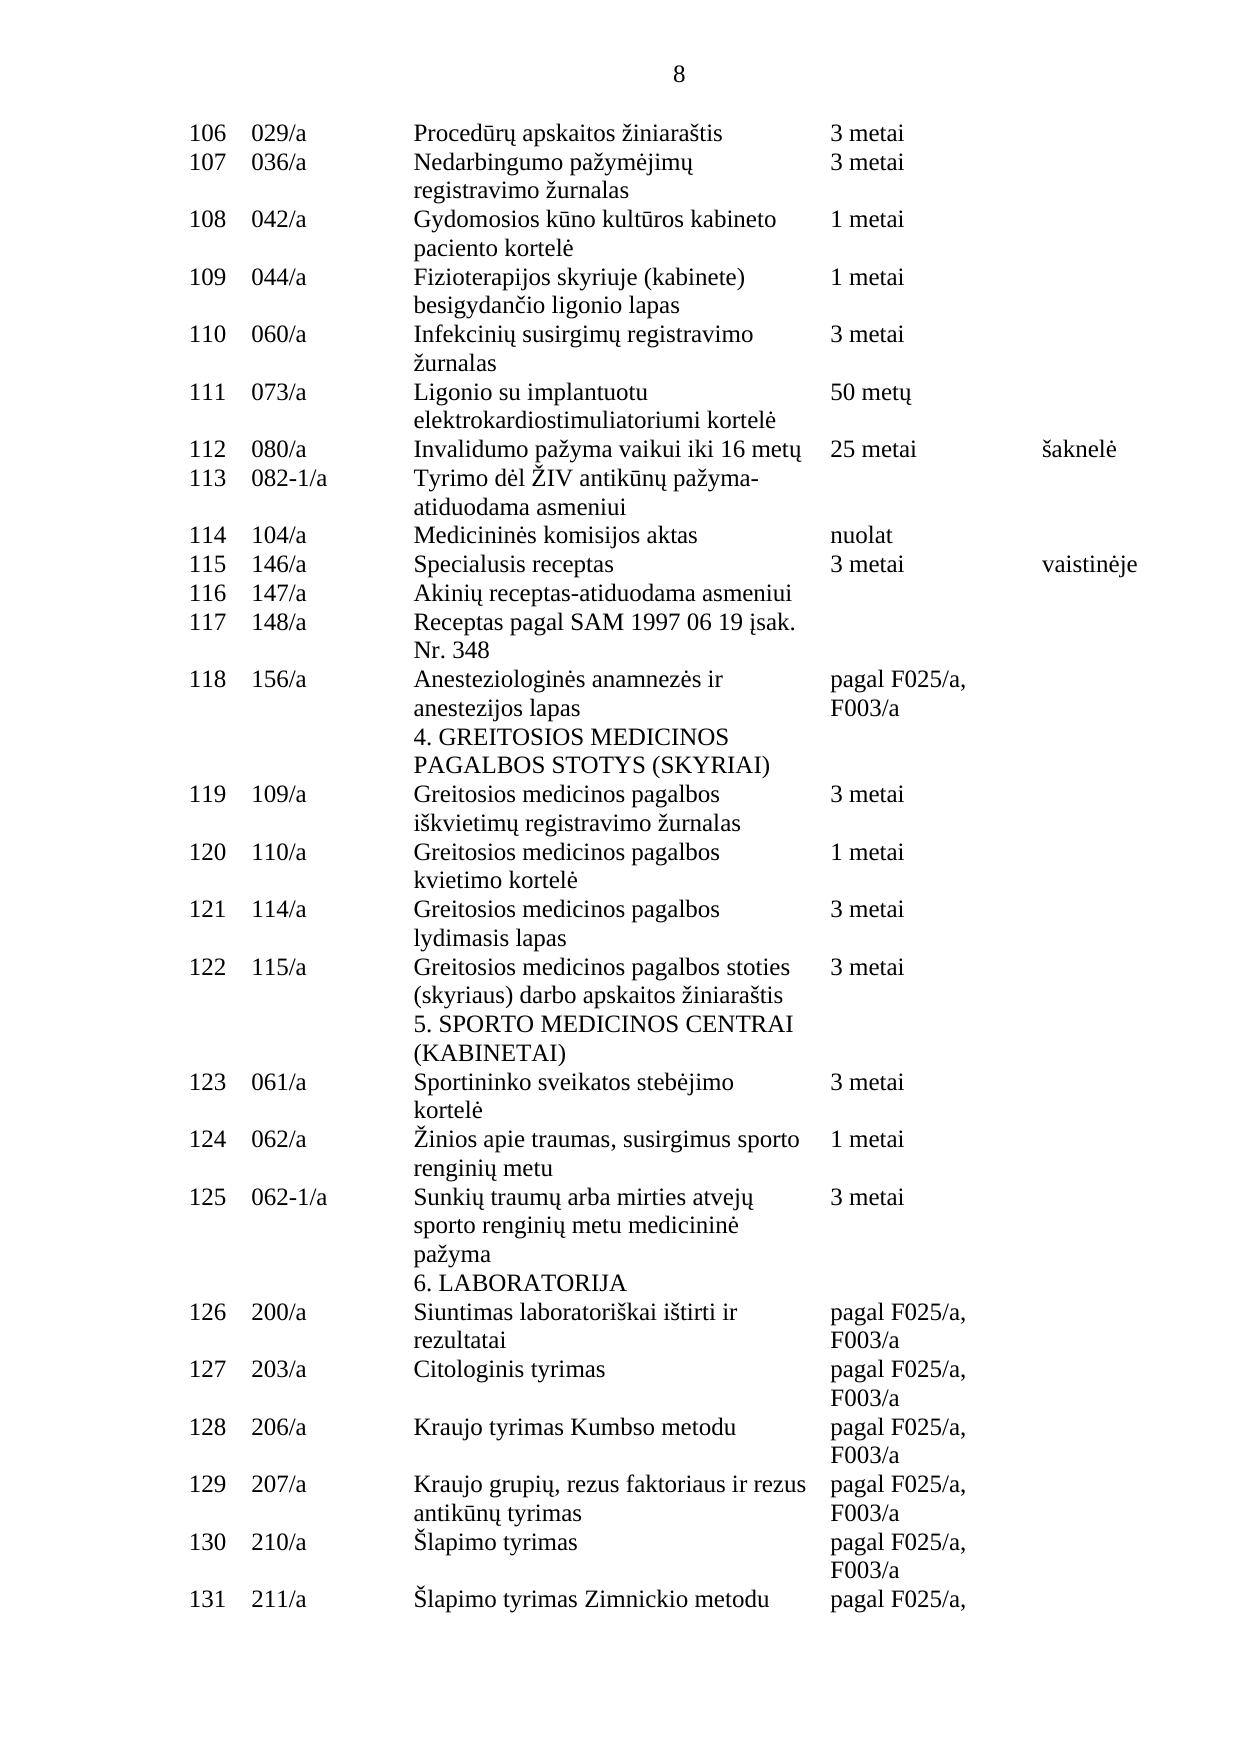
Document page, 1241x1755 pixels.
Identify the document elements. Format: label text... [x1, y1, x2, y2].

table_cell [1040, 1009, 1181, 1067]
table_cell [1044, 147, 1181, 204]
table_cell pagal F025/a, F003/a [819, 1527, 1040, 1584]
table_cell Ligonio su implantuotu elektrokardiostimuliatoriumi kortelė [402, 377, 819, 434]
table_cell Sportininko sveikatos stebėjimo kortelė [402, 1067, 819, 1124]
table_cell 118 [177, 664, 240, 722]
table_cell [177, 1009, 240, 1067]
table_cell vaistinėje [1031, 549, 1176, 578]
table_cell 123 [177, 1067, 240, 1124]
table_cell pagal F025/a, F003/a [819, 1469, 1040, 1527]
table_cell [819, 1009, 1040, 1067]
table_cell [1040, 1067, 1181, 1124]
table_cell 112 [177, 434, 240, 463]
table_cell 1 metai [819, 1124, 1040, 1182]
table_cell 082-1/a [240, 463, 402, 521]
table_cell [1031, 894, 1176, 952]
table_cell 131 [177, 1584, 240, 1613]
table_cell 117 [177, 607, 240, 664]
table_cell Gydomosios kūno kultūros kabineto paciento kortelė [402, 204, 819, 262]
table_cell 120 [177, 837, 240, 894]
table_cell pagal F025/a, F003/a [819, 1297, 1040, 1354]
table_cell Medicininės komisijos aktas [402, 521, 819, 549]
table_cell 147/a [240, 578, 402, 607]
table_cell [1176, 779, 1181, 837]
table_cell [1031, 837, 1176, 894]
table_cell Receptas pagal SAM 1997 06 19 įsak. Nr. 348 [402, 607, 819, 664]
table_cell 6. LABORATORIJA [402, 1268, 819, 1297]
table_cell [240, 1268, 402, 1297]
table_cell 4. GREITOSIOS MEDICINOS PAGALBOS STOTYS (SKYRIAI) [402, 722, 819, 779]
table_cell [240, 1009, 402, 1067]
table_cell 107 [177, 147, 240, 204]
table_cell 130 [177, 1527, 240, 1584]
table_cell [1031, 578, 1176, 607]
table_cell 114/a [240, 894, 402, 952]
table_cell 124 [177, 1124, 240, 1182]
table_cell pagal F025/a, [819, 1584, 1040, 1613]
table_cell 5. SPORTO MEDICINOS CENTRAI (KABINETAI) [402, 1009, 819, 1067]
table_cell Kraujo tyrimas Kumbso metodu [402, 1412, 819, 1469]
table_cell 25 metai [819, 434, 1031, 463]
table_cell Specialusis receptas [402, 549, 819, 578]
table_cell [177, 722, 240, 779]
table_cell 3 metai [819, 952, 1031, 1009]
table_cell [1031, 377, 1176, 434]
table_cell Šlapimo tyrimas [402, 1527, 819, 1584]
table_cell pagal F025/a, F003/a [819, 664, 1031, 722]
table_cell [1040, 1412, 1181, 1469]
table_cell 073/a [240, 377, 402, 434]
table_cell [1040, 1268, 1181, 1297]
table_cell Nedarbingumo pažymėjimų registravimo žurnalas [402, 147, 819, 204]
table_cell 119 [177, 779, 240, 837]
table_cell 1 metai [819, 837, 1031, 894]
table_cell Invalidumo pažyma vaikui iki 16 metų [402, 434, 819, 463]
table_cell [819, 578, 1031, 607]
table_cell 104/a [240, 521, 402, 549]
table_cell [1031, 952, 1176, 1009]
table_cell 125 [177, 1182, 240, 1268]
table_cell 111 [177, 377, 240, 434]
table_cell 207/a [240, 1469, 402, 1527]
table_cell [1040, 1124, 1181, 1182]
table_cell 128 [177, 1412, 240, 1469]
table_cell [1176, 894, 1181, 952]
table_cell [819, 1268, 1040, 1297]
table_cell [1031, 722, 1176, 779]
table_cell Greitosios medicinos pagalbos kvietimo kortelė [402, 837, 819, 894]
table_cell 127 [177, 1354, 240, 1412]
table_cell 129 [177, 1469, 240, 1527]
table_cell Greitosios medicinos pagalbos iškvietimų registravimo žurnalas [402, 779, 819, 837]
table_cell 110/a [240, 837, 402, 894]
table_cell 121 [177, 894, 240, 952]
table_cell [1040, 1182, 1181, 1268]
table_cell [1176, 607, 1181, 664]
table_cell 044/a [240, 262, 402, 319]
table_cell šaknelė [1031, 434, 1176, 463]
table_cell [1176, 521, 1181, 549]
table_cell 110 [177, 319, 240, 377]
table_cell [1044, 204, 1181, 262]
table_cell 200/a [240, 1297, 402, 1354]
table_cell [1176, 463, 1181, 521]
table_cell [1031, 664, 1176, 722]
table_cell [1040, 1527, 1181, 1584]
table_cell pagal F025/a, F003/a [819, 1412, 1040, 1469]
table_cell Siuntimas laboratoriškai ištirti ir rezultatai [402, 1297, 819, 1354]
table_cell Fizioterapijos skyriuje (kabinete) besigydančio ligonio lapas [402, 262, 819, 319]
table_cell 210/a [240, 1527, 402, 1584]
table_cell pagal F025/a, F003/a [819, 1354, 1040, 1412]
table_cell 3 metai [819, 147, 1044, 204]
table_cell [1040, 1584, 1181, 1613]
table_cell 029/a [240, 118, 402, 147]
table_cell 156/a [240, 664, 402, 722]
table_cell [1031, 319, 1176, 377]
table_cell nuolat [819, 521, 1031, 549]
table_cell 50 metų [819, 377, 1031, 434]
table_cell [1040, 1469, 1181, 1527]
table_cell 3 metai [819, 118, 1044, 147]
table_cell 113 [177, 463, 240, 521]
table_cell [819, 607, 1031, 664]
table_cell 211/a [240, 1584, 402, 1613]
table_cell Anesteziologinės anamnezės ir anestezijos lapas [402, 664, 819, 722]
table_cell 206/a [240, 1412, 402, 1469]
table_cell Žinios apie traumas, susirgimus sporto renginių metu [402, 1124, 819, 1182]
table_cell [1176, 549, 1181, 578]
table_cell [1031, 607, 1176, 664]
table_cell [1176, 377, 1181, 434]
table_cell 108 [177, 204, 240, 262]
table_cell 1 metai [819, 262, 1044, 319]
table_cell [1176, 578, 1181, 607]
table_cell [1176, 434, 1181, 463]
table_cell Citologinis tyrimas [402, 1354, 819, 1412]
table_cell 1 metai [819, 204, 1044, 262]
table_cell Greitosios medicinos pagalbos lydimasis lapas [402, 894, 819, 952]
table_cell Tyrimo dėl ŽIV antikūnų pažyma-atiduodama asmeniui [402, 463, 819, 521]
table_cell [1176, 319, 1181, 377]
table_cell 114 [177, 521, 240, 549]
table_cell Akinių receptas-atiduodama asmeniui [402, 578, 819, 607]
table_cell 3 metai [819, 779, 1031, 837]
table_cell Greitosios medicinos pagalbos stoties (skyriaus) darbo apskaitos žiniaraštis [402, 952, 819, 1009]
table_cell 080/a [240, 434, 402, 463]
table_cell 203/a [240, 1354, 402, 1412]
table_cell 109 [177, 262, 240, 319]
table_cell [240, 722, 402, 779]
table_cell 062/a [240, 1124, 402, 1182]
table_cell 115/a [240, 952, 402, 1009]
table_cell 3 metai [819, 1067, 1040, 1124]
table_cell [1044, 118, 1181, 147]
table_cell 148/a [240, 607, 402, 664]
table_cell 106 [177, 118, 240, 147]
table_cell [1176, 952, 1181, 1009]
table_cell [1031, 521, 1176, 549]
table_cell 116 [177, 578, 240, 607]
table_cell 126 [177, 1297, 240, 1354]
table_cell Infekcinių susirgimų registravimo žurnalas [402, 319, 819, 377]
table_cell Kraujo grupių, rezus faktoriaus ir rezus antikūnų tyrimas [402, 1469, 819, 1527]
table_cell 3 metai [819, 1182, 1040, 1268]
table_cell 115 [177, 549, 240, 578]
table_cell Šlapimo tyrimas Zimnickio metodu [402, 1584, 819, 1613]
table_cell [1040, 1354, 1181, 1412]
table_cell [819, 722, 1031, 779]
table_cell 109/a [240, 779, 402, 837]
table_cell [1040, 1297, 1181, 1354]
table_cell 042/a [240, 204, 402, 262]
table_cell Procedūrų apskaitos žiniaraštis [402, 118, 819, 147]
table_cell [1176, 837, 1181, 894]
table_cell 036/a [240, 147, 402, 204]
table_cell [177, 1268, 240, 1297]
table_cell 062-1/a [240, 1182, 402, 1268]
table_cell 060/a [240, 319, 402, 377]
table_cell 061/a [240, 1067, 402, 1124]
table_cell [1176, 664, 1181, 722]
table_cell [1031, 463, 1176, 521]
table_cell 3 metai [819, 549, 1031, 578]
table_cell 146/a [240, 549, 402, 578]
table_cell [1044, 262, 1181, 319]
table_cell 122 [177, 952, 240, 1009]
table_cell 3 metai [819, 894, 1031, 952]
table_cell [1031, 779, 1176, 837]
table_cell [819, 463, 1031, 521]
table_cell [1176, 722, 1181, 779]
table_cell Sunkių traumų arba mirties atvejų sporto renginių metu medicininė pažyma [402, 1182, 819, 1268]
table_cell 3 metai [819, 319, 1031, 377]
